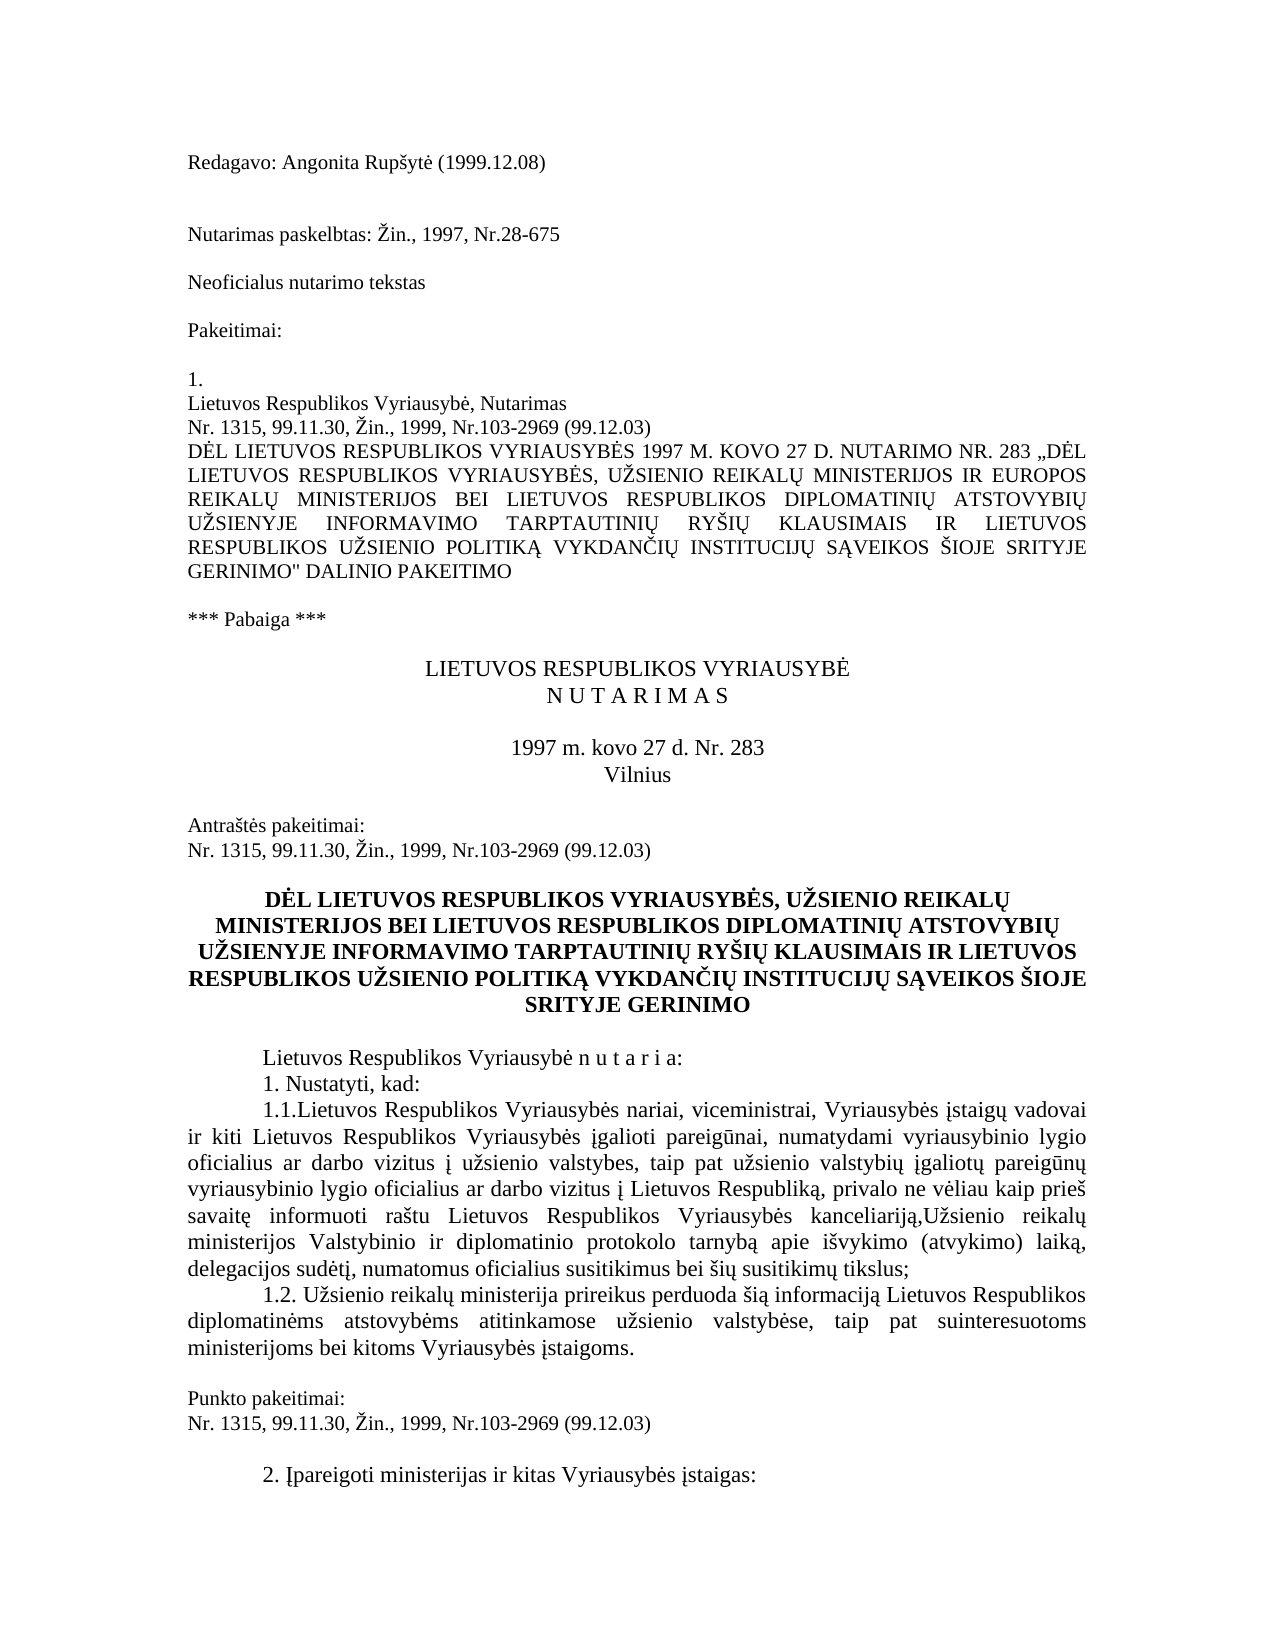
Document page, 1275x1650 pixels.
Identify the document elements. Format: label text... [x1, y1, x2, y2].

text Nr. 1315, 99.11.30, Žin., 1999, Nr.103-2969 (99.12.03) [187, 415, 1087, 439]
text Antraštės pakeitimai: [187, 813, 1087, 837]
text 2. Įpareigoti ministerijas ir kitas Vyriausybės įstaigas: [187, 1461, 1087, 1487]
text 1. [187, 367, 1087, 391]
text Lietuvos Respublikos Vyriausybė, Nutarimas [187, 391, 1087, 415]
text Punkto pakeitimai: [187, 1386, 1087, 1410]
text DĖL LIETUVOS RESPUBLIKOS VYRIAUSYBĖS 1997 M. KOVO 27 D. NUTARIMO NR. 283 „DĖL LIETUVOS RESPUBLIKOS VYRIAUSYBĖS, UŽSIENIO REIKALŲ MINISTERIJOS IR EUROPOS REIKALŲ MINISTERIJOS BEI LIETUVOS RESPUBLIKOS DIPLOMATINIŲ ATSTOVYBIŲ UŽSIENYJE INFORMAVIMO TARPTAUTINIŲ RYŠIŲ KLAUSIMAIS IR LIETUVOS RESPUBLIKOS UŽSIENIO POLITIKĄ VYKDANČIŲ INSTITUCIJŲ SĄVEIKOS ŠIOJE SRITYJE GERINIMO" DALINIO PAKEITIMO [187, 439, 1087, 583]
text Neoficialus nutarimo tekstas [187, 270, 1087, 294]
text Nutarimas paskelbtas: Žin., 1997, Nr.28-675 [187, 222, 1087, 246]
text Redagavo: Angonita Rupšytė (1999.12.08) [187, 150, 1087, 174]
text Nr. 1315, 99.11.30, Žin., 1999, Nr.103-2969 (99.12.03) [187, 1410, 1087, 1434]
text Vilnius [187, 761, 1087, 787]
text DĖL LIETUVOS RESPUBLIKOS VYRIAUSYBĖS, UŽSIENIO REIKALŲ MINISTERIJOS BEI LIETUVOS RESPUBLIKOS DIPLOMATINIŲ ATSTOVYBIŲ UŽSIENYJE INFORMAVIMO TARPTAUTINIŲ RYŠIŲ KLAUSIMAIS IR LIETUVOS RESPUBLIKOS UŽSIENIO POLITIKĄ VYKDANČIŲ INSTITUCIJŲ SĄVEIKOS ŠIOJE SRITYJE GERINIMO [187, 886, 1087, 1017]
text N U T A R I M A S [187, 682, 1087, 708]
text 1.1.Lietuvos Respublikos Vyriausybės nariai, viceministrai, Vyriausybės įstaigų vadovai ir kiti Lietuvos Respublikos Vyriausybės įgalioti pareigūnai, numatydami vyriausybinio lygio oficialius ar darbo vizitus į užsienio valstybes, taip pat užsienio valstybių įgaliotų pareigūnų vyriausybinio lygio oficialius ar darbo vizitus į Lietuvos Respubliką, privalo ne vėliau kaip prieš savaitę informuoti raštu Lietuvos Respublikos Vyriausybės kanceliariją,Užsienio reikalų ministerijos Valstybinio ir diplomatinio protokolo tarnybą apie išvykimo (atvykimo) laiką, delegacijos sudėtį, numatomus oficialius susitikimus bei šių susitikimų tikslus; [187, 1096, 1087, 1281]
text 1. Nustatyti, kad: [187, 1070, 1087, 1096]
text Nr. 1315, 99.11.30, Žin., 1999, Nr.103-2969 (99.12.03) [187, 837, 1087, 862]
text *** Pabaiga *** [187, 607, 1087, 631]
text Lietuvos Respublikos Vyriausybė n u t a r i a: [187, 1044, 1087, 1070]
text LIETUVOS RESPUBLIKOS VYRIAUSYBĖ [187, 655, 1087, 682]
text Pakeitimai: [187, 318, 1087, 342]
text 1997 m. kovo 27 d. Nr. 283 [187, 734, 1087, 761]
text 1.2. Užsienio reikalų ministerija prireikus perduoda šią informaciją Lietuvos Respublikos diplomatinėms atstovybėms atitinkamose užsienio valstybėse, taip pat suinteresuotoms ministerijoms bei kitoms Vyriausybės įstaigoms. [187, 1281, 1087, 1360]
